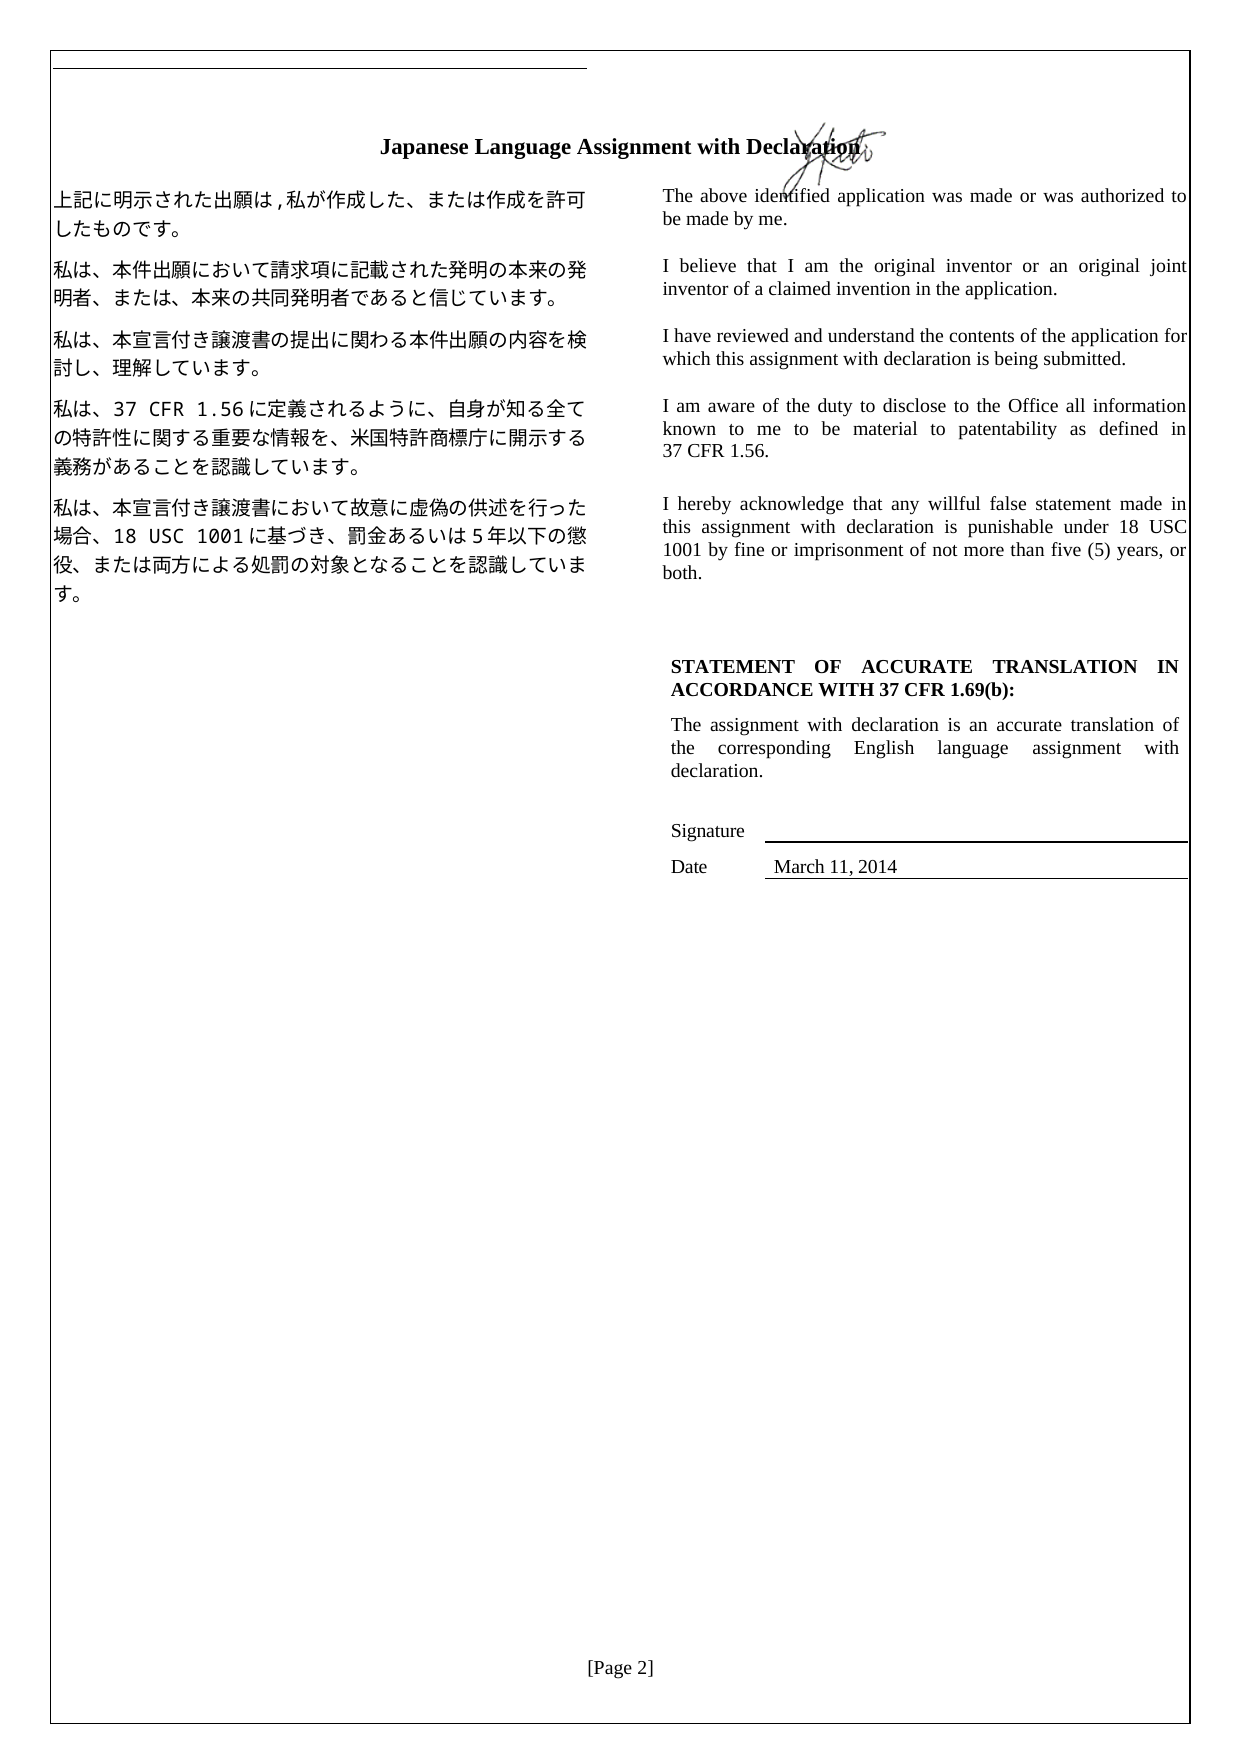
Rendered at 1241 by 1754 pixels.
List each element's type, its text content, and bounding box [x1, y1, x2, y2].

table_cell I am aware of the duty to disclose to the Office all information known to me to be material to patentability as defined in 37 CFR 1.56. [662, 394, 1188, 492]
table_cell 私は、本宣言付き譲渡書の提出に関わる本件出願の内容を検討し、理解しています。 [53, 324, 587, 394]
table_cell 上記に明示された出願は,私が作成した、または作成を許可したものです。 [53, 184, 587, 254]
table_cell 私は、37 CFR 1.56に定義されるように、自身が知る全ての特許性に関する重要な情報を、米国特許商標庁に開示する義務があることを認識しています。 [53, 394, 587, 492]
table_cell I believe that I am the original inventor or an original joint inventor of a claimed invention in the application. [662, 254, 1188, 324]
table_cell March 11, 2014 [765, 843, 1188, 878]
table_cell The above identified application was made or was authorized to be made by me. [662, 184, 1188, 254]
table_cell [587, 184, 662, 254]
table_cell [662, 620, 1188, 655]
table_cell 私は、本宣言付き譲渡書において故意に虚偽の供述を行った場合、18 USC 1001に基づき、罰金あるいは5年以下の懲役、または両方による処罰の対象となることを認識しています。 [53, 493, 587, 619]
table_cell Japanese Language Assignment with Declaration [53, 108, 1188, 184]
table_cell Signature [662, 796, 765, 841]
table_cell [587, 620, 662, 878]
table_cell [587, 493, 662, 619]
table_cell [662, 68, 1188, 108]
table_cell [587, 324, 662, 394]
table_cell Date [662, 841, 765, 878]
table_cell [53, 620, 587, 878]
table_cell I have reviewed and understand the contents of the application for which this assignment with declaration is being submitted. [662, 324, 1188, 394]
table_cell STATEMENT OF ACCURATE TRANSLATION IN ACCORDANCE WITH 37 CFR 1.69(b): The assignment with declaration is an accurate translation of the corresponding English language assignment with declaration. [662, 655, 1188, 796]
table_cell [765, 796, 1188, 841]
table_cell [587, 394, 662, 492]
table_cell 私は、本件出願において請求項に記載された発明の本来の発明者、または、本来の共同発明者であると信じています。 [53, 254, 587, 324]
table_cell [587, 254, 662, 324]
table_cell [587, 68, 662, 108]
table_cell I hereby acknowledge that any willful false statement made in this assignment with declaration is punishable under 18 USC 1001 by fine or imprisonment of not more than five (5) years, or both. [662, 493, 1188, 619]
table_cell [53, 69, 587, 108]
